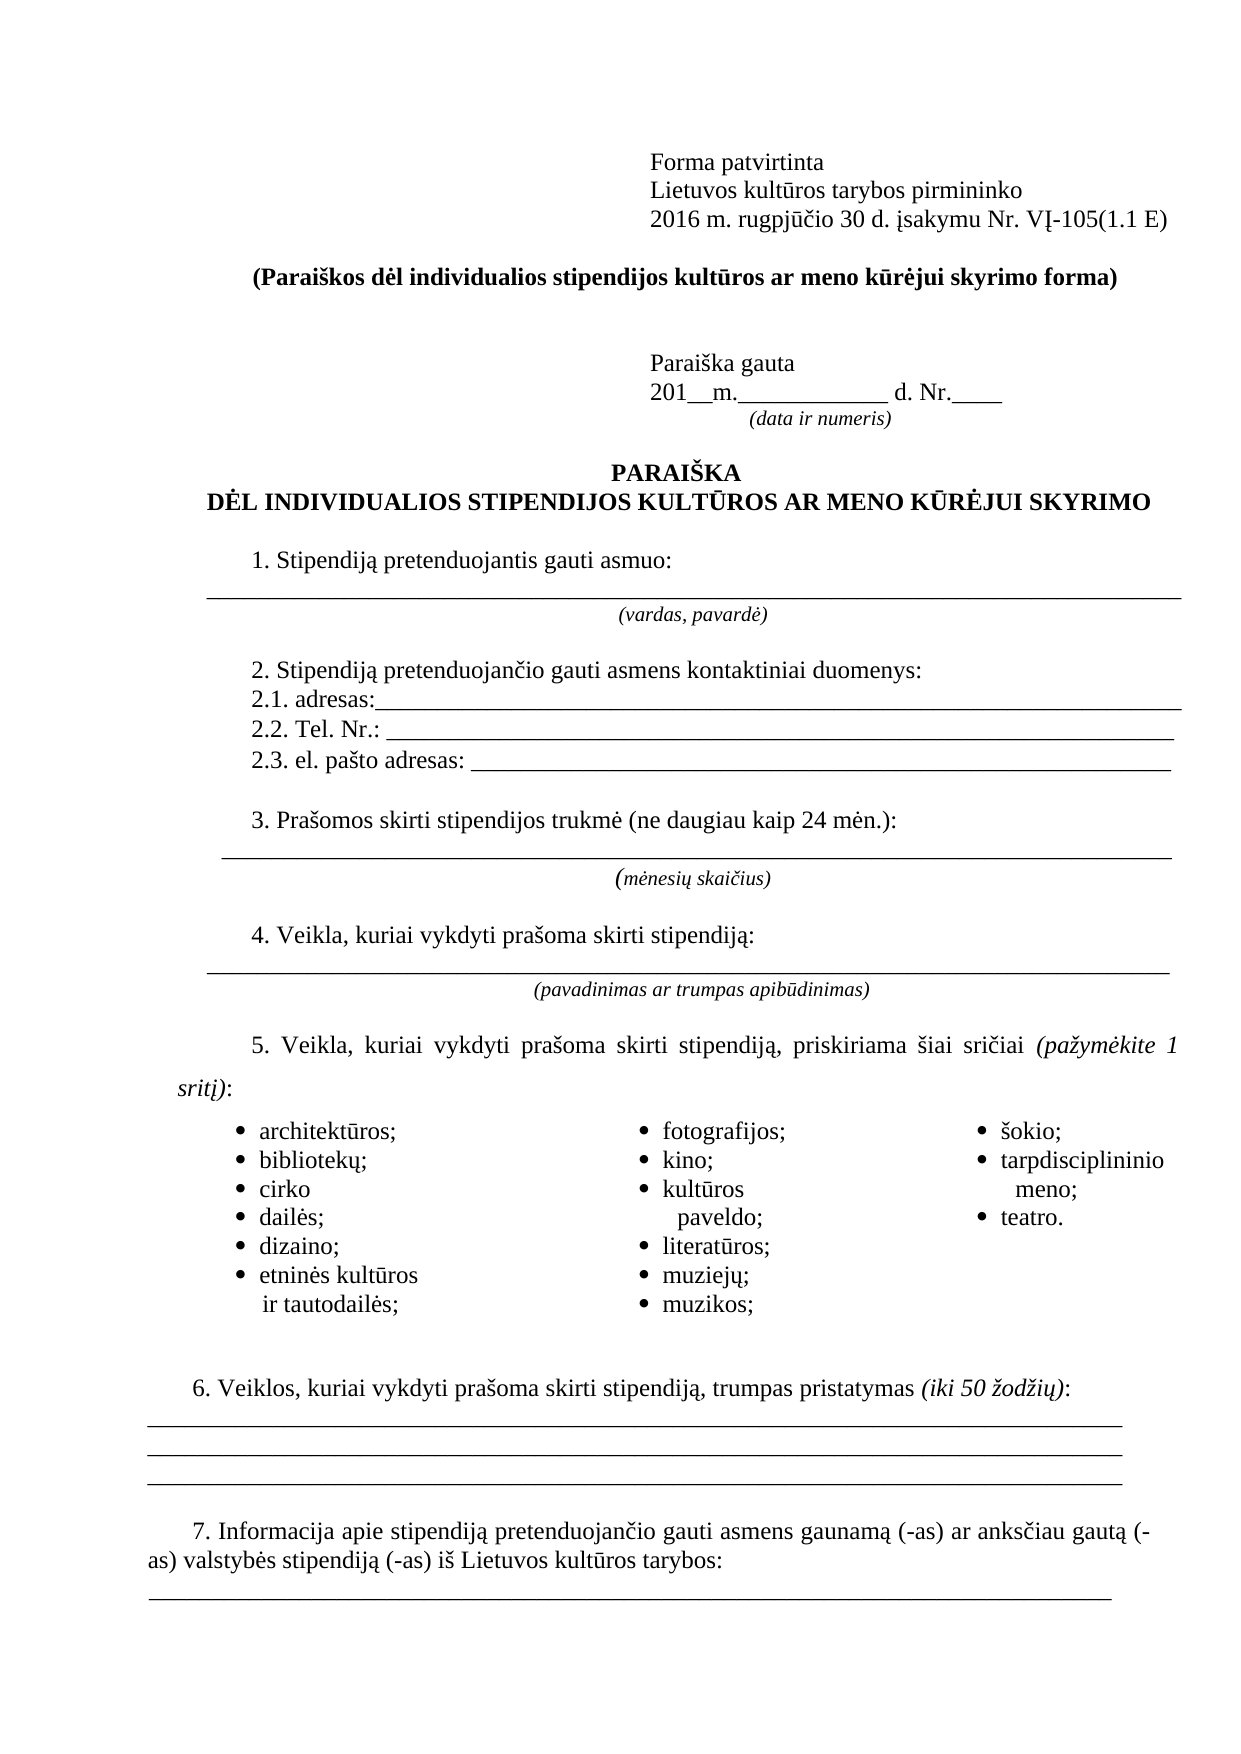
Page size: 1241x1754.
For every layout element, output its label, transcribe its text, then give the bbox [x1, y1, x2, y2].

text 2016 m. rugpjūčio 30 d. įsakymu Nr. VĮ-105(1.1 E) [650, 204, 1181, 233]
text 2.2. Tel. Nr.: _______________________________________________________________ [236, 714, 1181, 743]
text _____________________________________________________________________________ [177, 948, 1181, 977]
text Paraiška gauta [650, 348, 1181, 377]
text etninės kultūros ir tautodailės; [236, 1260, 422, 1317]
text muziejų; [639, 1260, 801, 1289]
text (pavadinimas ar trumpas apibūdinimas) [177, 977, 1181, 1001]
text cirko [236, 1174, 422, 1202]
text architektūros; [236, 1116, 422, 1145]
text Lietuvos kultūros tarybos pirmininko [650, 176, 1181, 204]
text (mėnesių skaičius) [207, 862, 1181, 891]
text tarpdisciplininio meno; [978, 1145, 1181, 1202]
text dailės; [236, 1202, 422, 1231]
text 6. Veiklos, kuriai vykdyti prašoma skirti stipendiją, trumpas pristatymas (iki 50 žodžių): [148, 1373, 1152, 1401]
text 2.1. adresas: [236, 684, 1181, 712]
text 7. Informacija apie stipendiją pretenduojančio gauti asmens gaunamą (-as) ar anksčiau gautą (-as) valstybės stipendiją (-as) iš Lietuvos kultūros tarybos: [148, 1516, 1152, 1574]
text 3. Prašomos skirti stipendijos trukmė (ne daugiau kaip 24 mėn.): [207, 805, 1181, 833]
text muzikos; [639, 1289, 801, 1317]
text (vardas, pavardė) [207, 602, 1181, 626]
text DĖL INDIVIDUALIOS STIPENDIJOS KULTŪROS AR MENO KŪRĖJUI SKYRIMO [177, 487, 1181, 516]
text fotografijos; [639, 1116, 801, 1145]
text literatūros; [639, 1231, 801, 1260]
text (data ir numeris) [679, 406, 1181, 430]
text bibliotekų; [236, 1145, 422, 1174]
text 2.3. el. pašto adresas: ________________________________________________________ [236, 745, 1181, 774]
text PARAIŠKA [177, 458, 1181, 487]
text 201__m.____________ d. Nr.____ [650, 377, 1181, 406]
text 5. Veikla, kuriai vykdyti prašoma skirti stipendiją, priskiriama šiai sričiai (pažymėkite 1 sritį): [177, 1030, 1181, 1102]
text šokio; [978, 1116, 1181, 1145]
text (Paraiškos dėl individualios stipendijos kultūros ar meno kūrėjui skyrimo forma) [177, 262, 1240, 291]
text Forma patvirtinta [650, 147, 1181, 176]
text kino; [639, 1145, 801, 1174]
text _____________________________________________________________________________ [148, 1574, 1152, 1603]
text 1. Stipendiją pretenduojantis gauti asmuo: [207, 545, 1181, 573]
text ____________________________________________________________________________ [207, 833, 1181, 862]
text teatro. [978, 1202, 1181, 1231]
text dizaino; [236, 1231, 422, 1260]
text 2. Stipendiją pretenduojančio gauti asmens kontaktiniai duomenys: [236, 655, 1181, 684]
text kultūros paveldo; [639, 1174, 801, 1231]
text 4. Veikla, kuriai vykdyti prašoma skirti stipendiją: [207, 920, 1181, 948]
